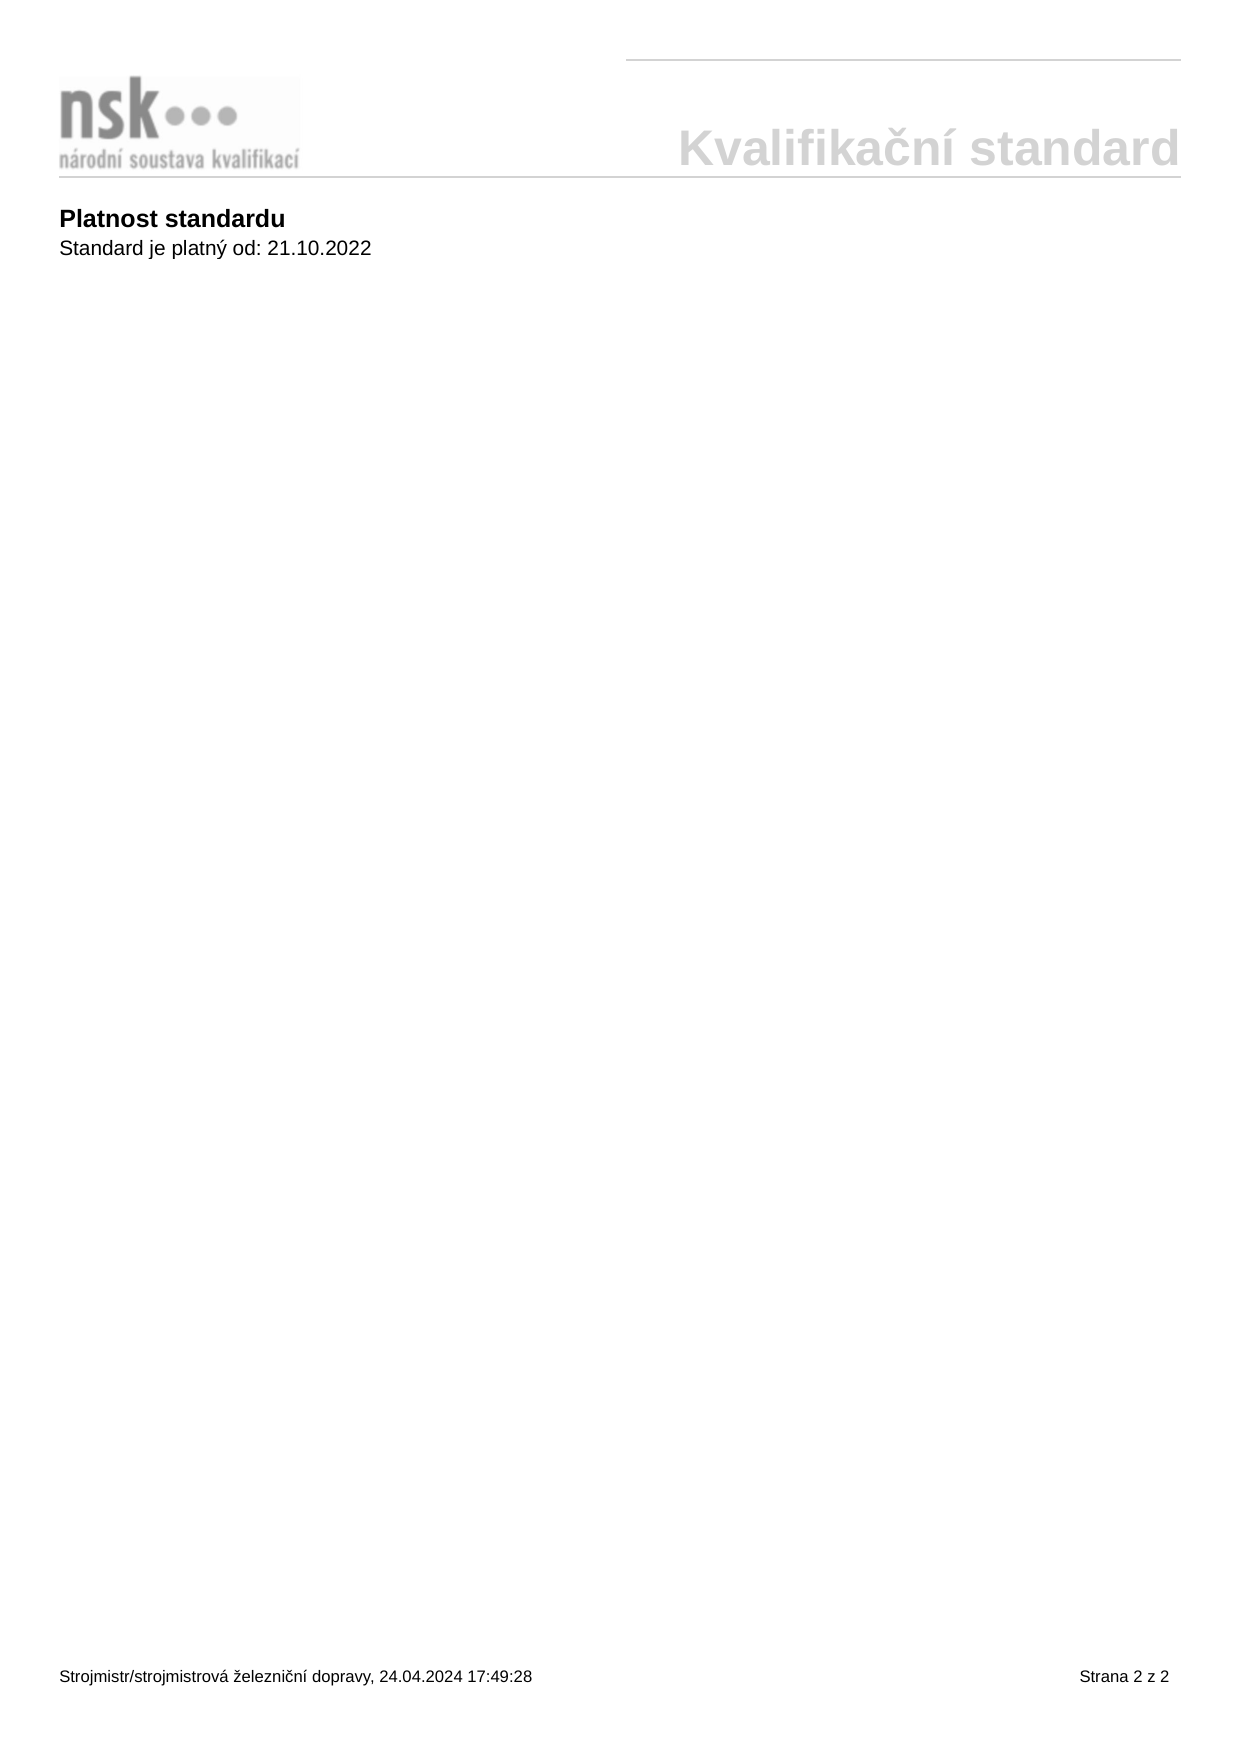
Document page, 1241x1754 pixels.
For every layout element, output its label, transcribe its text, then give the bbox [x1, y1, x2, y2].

table_cell [626, 559, 862, 859]
table_cell Kvalifikační standard [626, 61, 1181, 176]
table_cell [1169, 259, 1181, 559]
table_cell [59, 178, 1181, 194]
table_cell [1169, 1409, 1181, 1658]
table_cell [484, 194, 620, 200]
table_cell [59, 259, 483, 559]
table_cell [484, 1409, 620, 1658]
table_cell [862, 1159, 1093, 1409]
table_cell [626, 859, 862, 1159]
table_cell [1169, 859, 1181, 1159]
table_cell [1169, 1159, 1181, 1409]
table_cell [1093, 859, 1169, 1159]
table_cell [484, 859, 620, 1159]
table_cell [620, 559, 626, 859]
table_cell [1093, 559, 1169, 859]
table_cell [484, 259, 620, 559]
table_cell [621, 59, 626, 170]
table_cell Platnost standardu [59, 200, 1181, 236]
table_cell [626, 259, 862, 559]
table_cell [620, 1409, 626, 1658]
table_cell [1169, 194, 1181, 200]
table_cell [1169, 1658, 1181, 1694]
picture [58, 59, 621, 171]
table_cell [59, 1159, 483, 1409]
table_cell [484, 559, 620, 859]
table_cell [1093, 1409, 1169, 1658]
table_cell [862, 1409, 1093, 1658]
table_cell [862, 194, 1093, 200]
table_cell [59, 194, 483, 200]
table_cell [1093, 259, 1169, 559]
table_cell [1169, 559, 1181, 859]
table_cell [1093, 194, 1169, 200]
table_cell [620, 859, 626, 1159]
table_cell [620, 259, 626, 559]
table_cell [862, 259, 1093, 559]
table_cell [484, 171, 620, 176]
table_cell [626, 1159, 862, 1409]
table_cell [626, 1409, 862, 1658]
table_cell [59, 1409, 483, 1658]
table_cell [626, 194, 862, 200]
table_cell [59, 559, 483, 859]
table_cell [484, 1159, 620, 1409]
table_cell Standard je platný od: 21.10.2022 [59, 236, 1181, 259]
table_cell [59, 171, 483, 176]
table_cell [59, 859, 483, 1159]
table_cell Strojmistr/strojmistrová železniční dopravy, 24.04.2024 17:49:28 [59, 1658, 862, 1694]
table_cell Strana 2 z 2 [862, 1658, 1169, 1694]
table_cell [620, 1159, 626, 1409]
table_cell [1093, 1159, 1169, 1409]
table_cell [862, 559, 1093, 859]
table_cell [862, 859, 1093, 1159]
